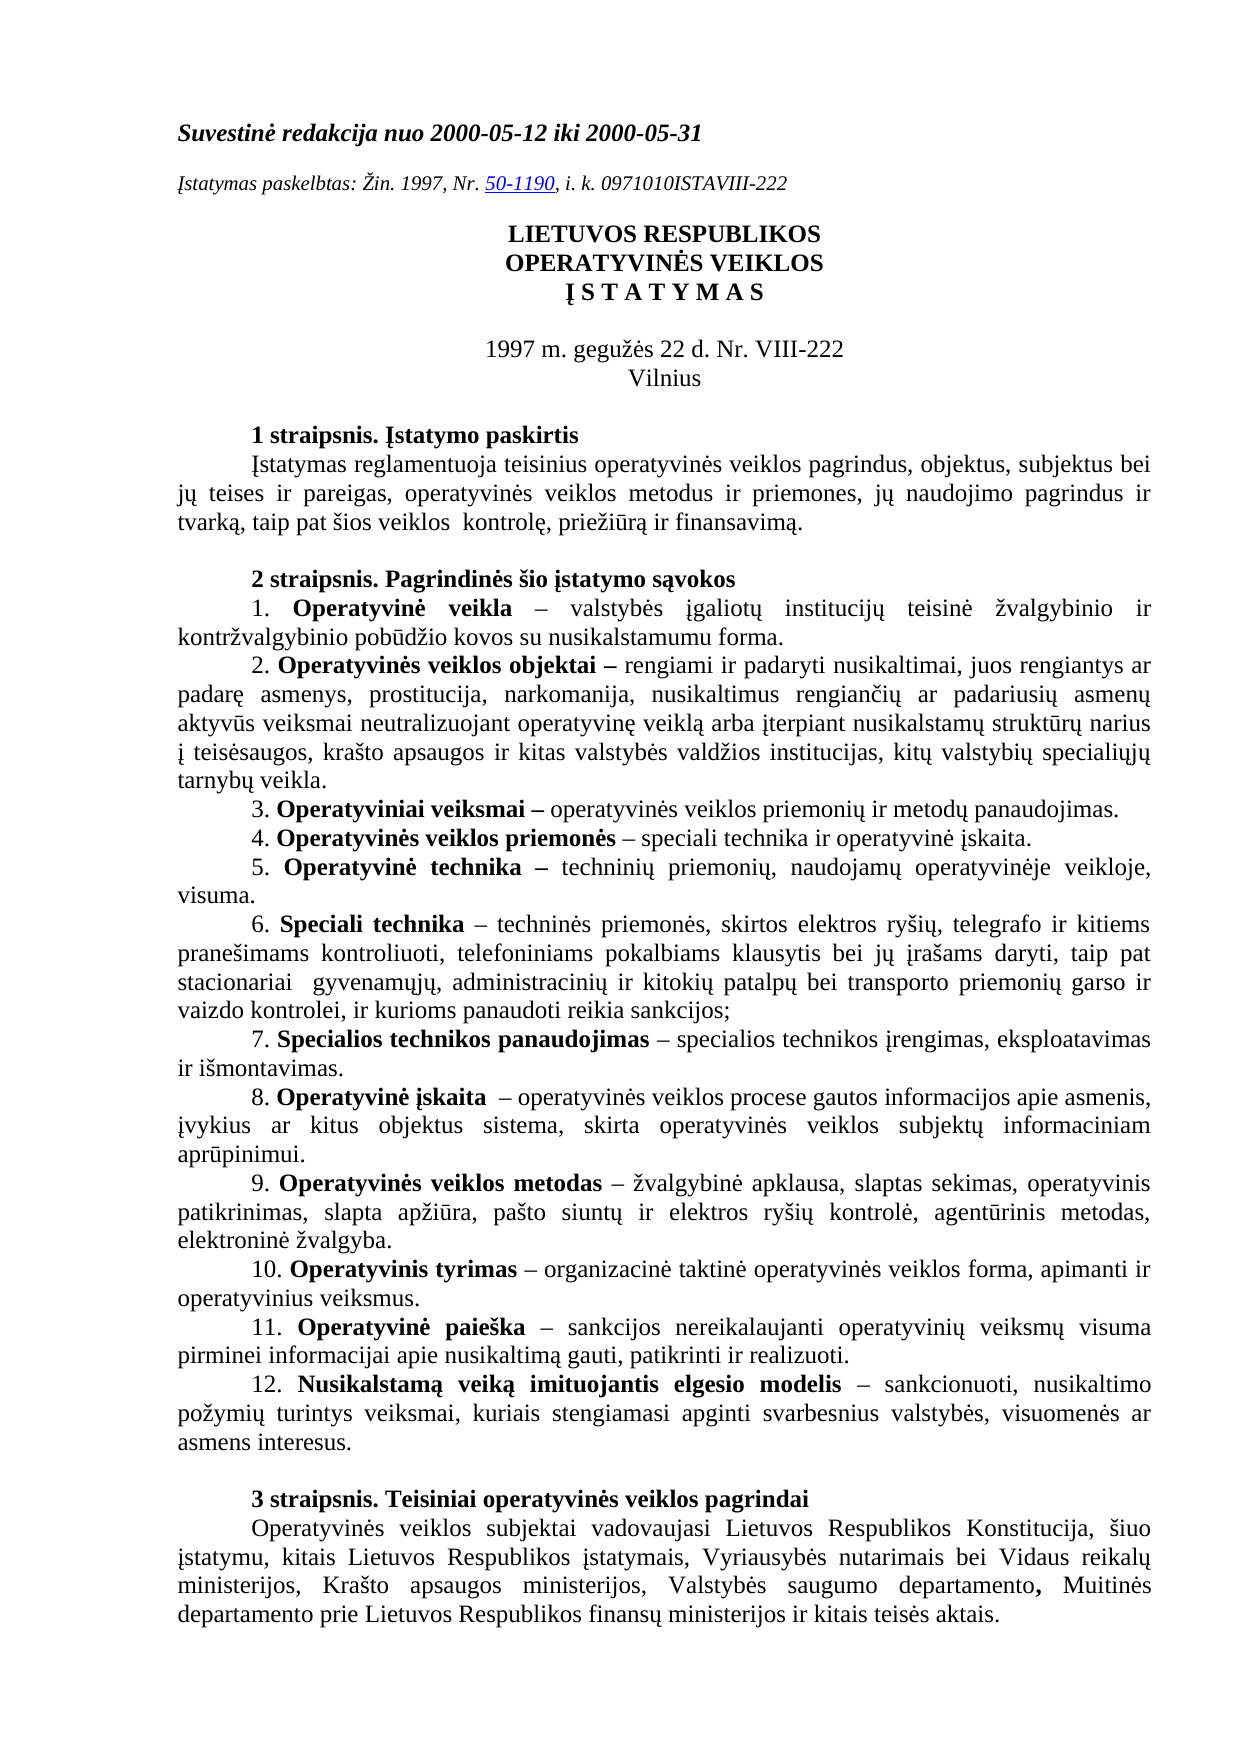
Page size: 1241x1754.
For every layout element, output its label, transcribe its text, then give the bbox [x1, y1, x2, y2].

text 7. Specialios technikos panaudojimas – specialios technikos įrengimas, eksploatavimas ir išmontavimas. [177, 1024, 1152, 1082]
text 1. Operatyvinė veikla – valstybės įgaliotų institucijų teisinė žvalgybinio ir kontržvalgybinio pobūdžio kovos su nusikalstamumu forma. [177, 593, 1152, 650]
text Įstatymas reglamentuoja teisinius operatyvinės veiklos pagrindus, objektus, subjektus bei jų teises ir pareigas, operatyvinės veiklos metodus ir priemones, jų naudojimo pagrindus ir tvarką, taip pat šios veiklos kontrolę, priežiūrą ir finansavimą. [177, 449, 1152, 535]
text 9. Operatyvinės veiklos metodas – žvalgybinė apklausa, slaptas sekimas, operatyvinis patikrinimas, slapta apžiūra, pašto siuntų ir elektros ryšių kontrolė, agentūrinis metodas, elektroninė žvalgyba. [177, 1168, 1152, 1254]
text LIETUVOS RESPUBLIKOS [177, 219, 1152, 248]
text Operatyvinės veiklos subjektai vadovaujasi Lietuvos Respublikos Konstitucija, šiuo įstatymu, kitais Lietuvos Respublikos įstatymais, Vyriausybės nutarimais bei Vidaus reikalų ministerijos, Krašto apsaugos ministerijos, Valstybės saugumo departamento, Muitinės departamento prie Lietuvos Respublikos finansų ministerijos ir kitais teisės aktais. [177, 1513, 1152, 1628]
text 2. Operatyvinės veiklos objektai – rengiami ir padaryti nusikaltimai, juos rengiantys ar padarę asmenys, prostitucija, narkomanija, nusikaltimus rengiančių ar padariusių asmenų aktyvūs veiksmai neutralizuojant operatyvinę veiklą arba įterpiant nusikalstamų struktūrų narius į teisėsaugos, krašto apsaugos ir kitas valstybės valdžios institucijas, kitų valstybių specialiųjų tarnybų veikla. [177, 650, 1152, 794]
text 10. Operatyvinis tyrimas – organizacinė taktinė operatyvinės veiklos forma, apimanti ir operatyvinius veiksmus. [177, 1254, 1152, 1312]
text Suvestinė redakcija nuo 2000-05-12 iki 2000-05-31 [177, 118, 1152, 147]
text 3 straipsnis. Teisiniai operatyvinės veiklos pagrindai [177, 1484, 1152, 1513]
text 8. Operatyvinė įskaita – operatyvinės veiklos procese gautos informacijos apie asmenis, įvykius ar kitus objektus sistema, skirta operatyvinės veiklos subjektų informaciniam aprūpinimui. [177, 1082, 1152, 1168]
text OPERATYVINĖS VEIKLOS [177, 248, 1152, 277]
text 2 straipsnis. Pagrindinės šio įstatymo sąvokos [177, 564, 1152, 593]
text Įstatymas paskelbtas: Žin. 1997, Nr. 50-1190, i. k. 0971010ISTAVIII-222 [177, 171, 1152, 195]
text 5. Operatyvinė technika – techninių priemonių, naudojamų operatyvinėje veikloje, visuma. [177, 852, 1152, 909]
text 12. Nusikalstamą veiką imituojantis elgesio modelis – sankcionuoti, nusikaltimo požymių turintys veiksmai, kuriais stengiamasi apginti svarbesnius valstybės, visuomenės ar asmens interesus. [177, 1369, 1152, 1455]
text 11. Operatyvinė paieška – sankcijos nereikalaujanti operatyvinių veiksmų visuma pirminei informacijai apie nusikaltimą gauti, patikrinti ir realizuoti. [177, 1312, 1152, 1369]
text 4. Operatyvinės veiklos priemonės – speciali technika ir operatyvinė įskaita. [177, 823, 1152, 852]
text 1 straipsnis. Įstatymo paskirtis [177, 420, 1152, 449]
text 1997 m. gegužės 22 d. Nr. VIII-222 [177, 334, 1152, 363]
text 6. Speciali technika – techninės priemonės, skirtos elektros ryšių, telegrafo ir kitiems pranešimams kontroliuoti, telefoniniams pokalbiams klausytis bei jų įrašams daryti, taip pat stacionariai gyvenamųjų, administracinių ir kitokių patalpų bei transporto priemonių garso ir vaizdo kontrolei, ir kurioms panaudoti reikia sankcijos; [177, 909, 1152, 1024]
text Vilnius [177, 363, 1152, 392]
text 3. Operatyviniai veiksmai – operatyvinės veiklos priemonių ir metodų panaudojimas. [177, 794, 1152, 823]
text Į S T A T Y M A S [177, 277, 1152, 305]
